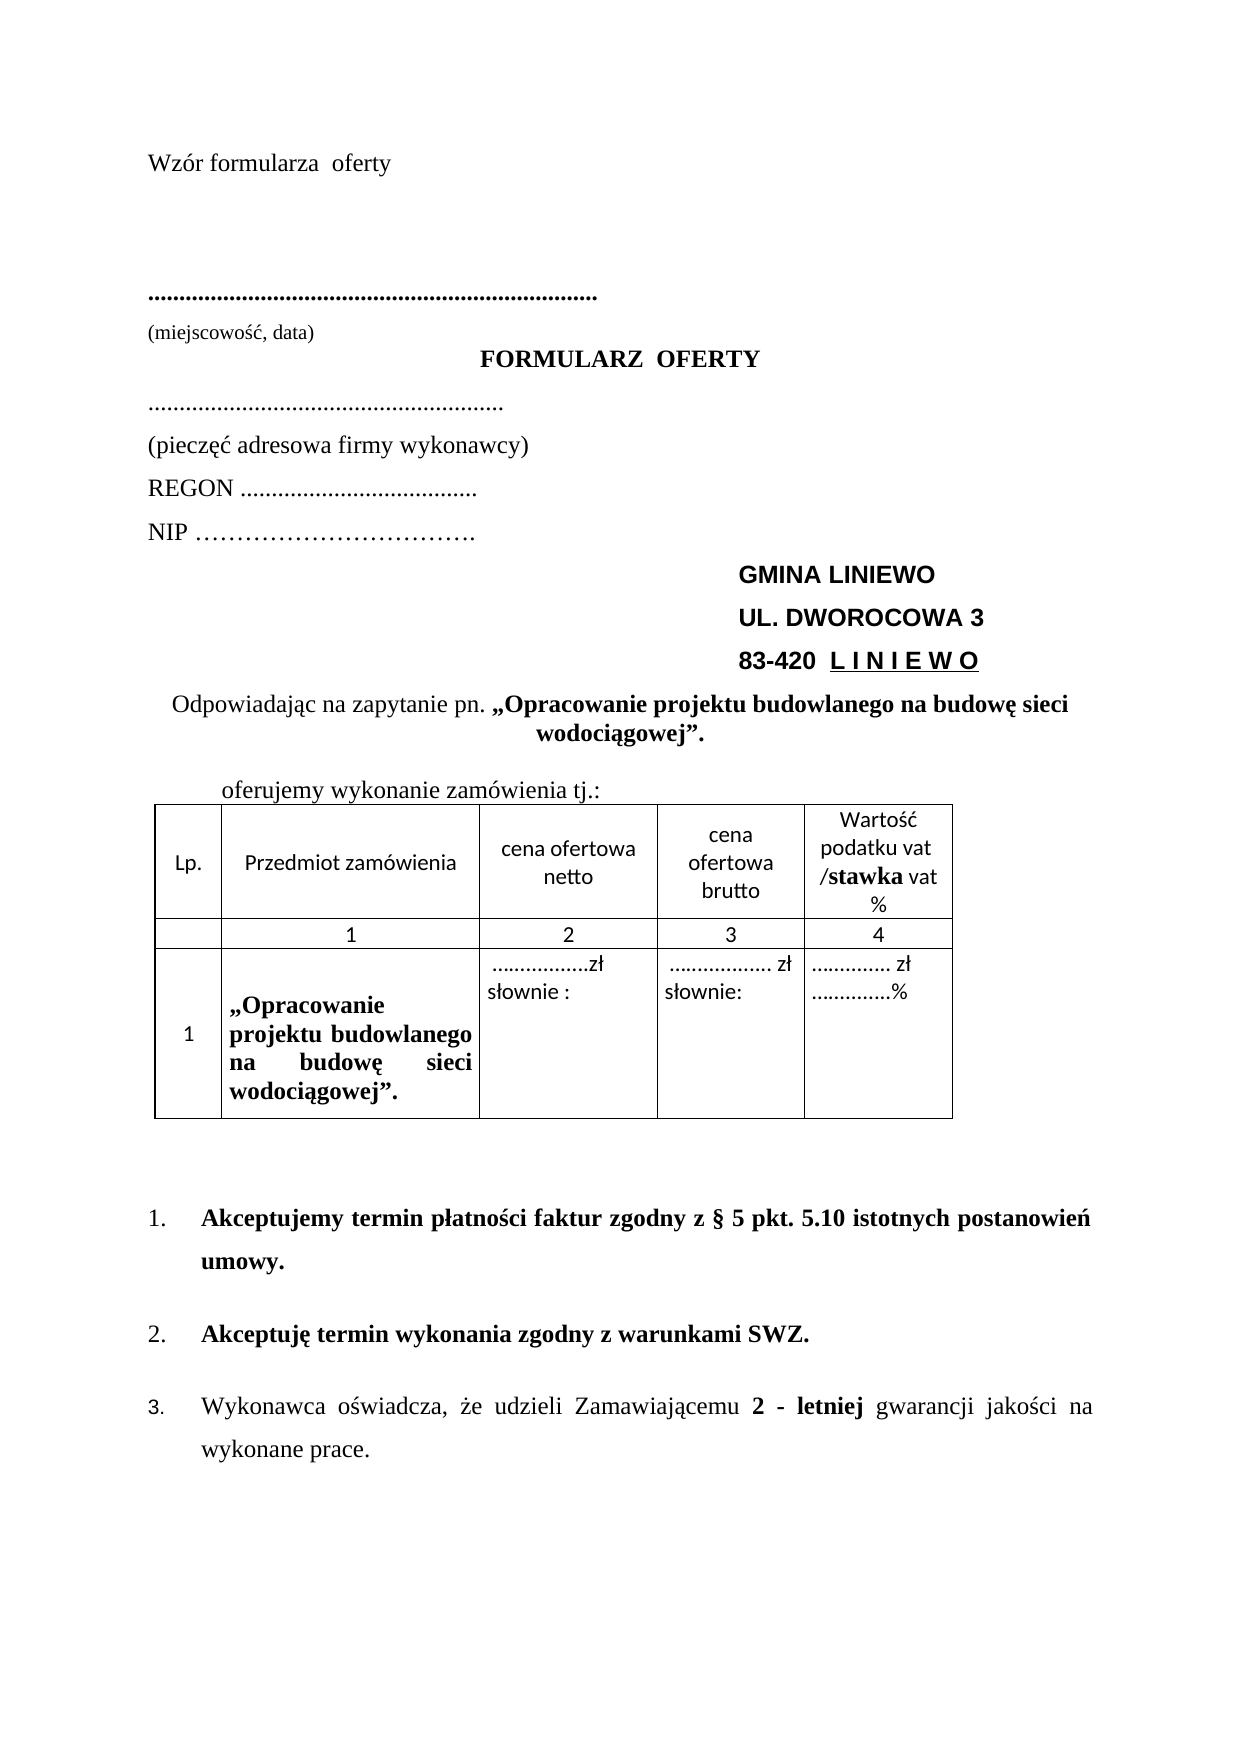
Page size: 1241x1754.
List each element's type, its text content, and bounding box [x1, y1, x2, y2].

table_cell 4 [805, 919, 952, 948]
table_cell …............... zł słownie: [658, 949, 804, 1117]
subtitle FORMULARZ OFERTY [148, 344, 1093, 373]
table_cell 1 [156, 949, 221, 1117]
list Wykonawca oświadcza, że udzieli Zamawiającemu 2 - letniej gwarancji jakości na wykonane prace. [148, 1391, 1093, 1463]
text NIP ……………………………. [148, 517, 1093, 545]
table_cell [156, 919, 221, 948]
text REGON ...................................... [148, 473, 1093, 502]
text (miejscowość, data) [148, 320, 1093, 344]
table_cell …..............zł słownie : [480, 949, 657, 1117]
subtitle ........................................................................ [148, 277, 1093, 306]
text 83-420 L I N I E W O [738, 646, 1093, 675]
table_cell 3 [658, 919, 804, 948]
table_header Wartość podatku vat /stawka vat % [805, 805, 952, 918]
text GMINA LINIEWO [738, 560, 1093, 588]
list Akceptuję termin wykonania zgodny z warunkami SWZ. [148, 1319, 1093, 1347]
table_cell „Opracowanie projektu budowlanego na budowę sieci wodociągowej”. [222, 949, 479, 1117]
table_cell 2 [480, 919, 657, 948]
table_header Lp. [156, 805, 221, 918]
table_header cena ofertowa brutto [658, 805, 804, 918]
table_header Przedmiot zamówienia [222, 805, 479, 918]
list Akceptujemy termin płatności faktur zgodny z § 5 pkt. 5.10 istotnych postanowień umowy. [148, 1203, 1093, 1275]
text (pieczęć adresowa firmy wykonawcy) [148, 430, 1093, 459]
text Wzór formularza oferty [148, 148, 1093, 176]
text oferujemy wykonanie zamówienia tj.: [221, 775, 1093, 804]
text Odpowiadając na zapytanie pn. „Opracowanie projektu budowlanego na budowę sieci wodociągowej”. [148, 689, 1093, 747]
table_cell 1 [222, 919, 479, 948]
table_header cena ofertowa netto [480, 805, 657, 918]
text UL. DWOROCOWA 3 [738, 603, 1093, 632]
table_cell …........... zł …...........% [805, 949, 952, 1117]
text ......................................................... [148, 387, 1093, 416]
